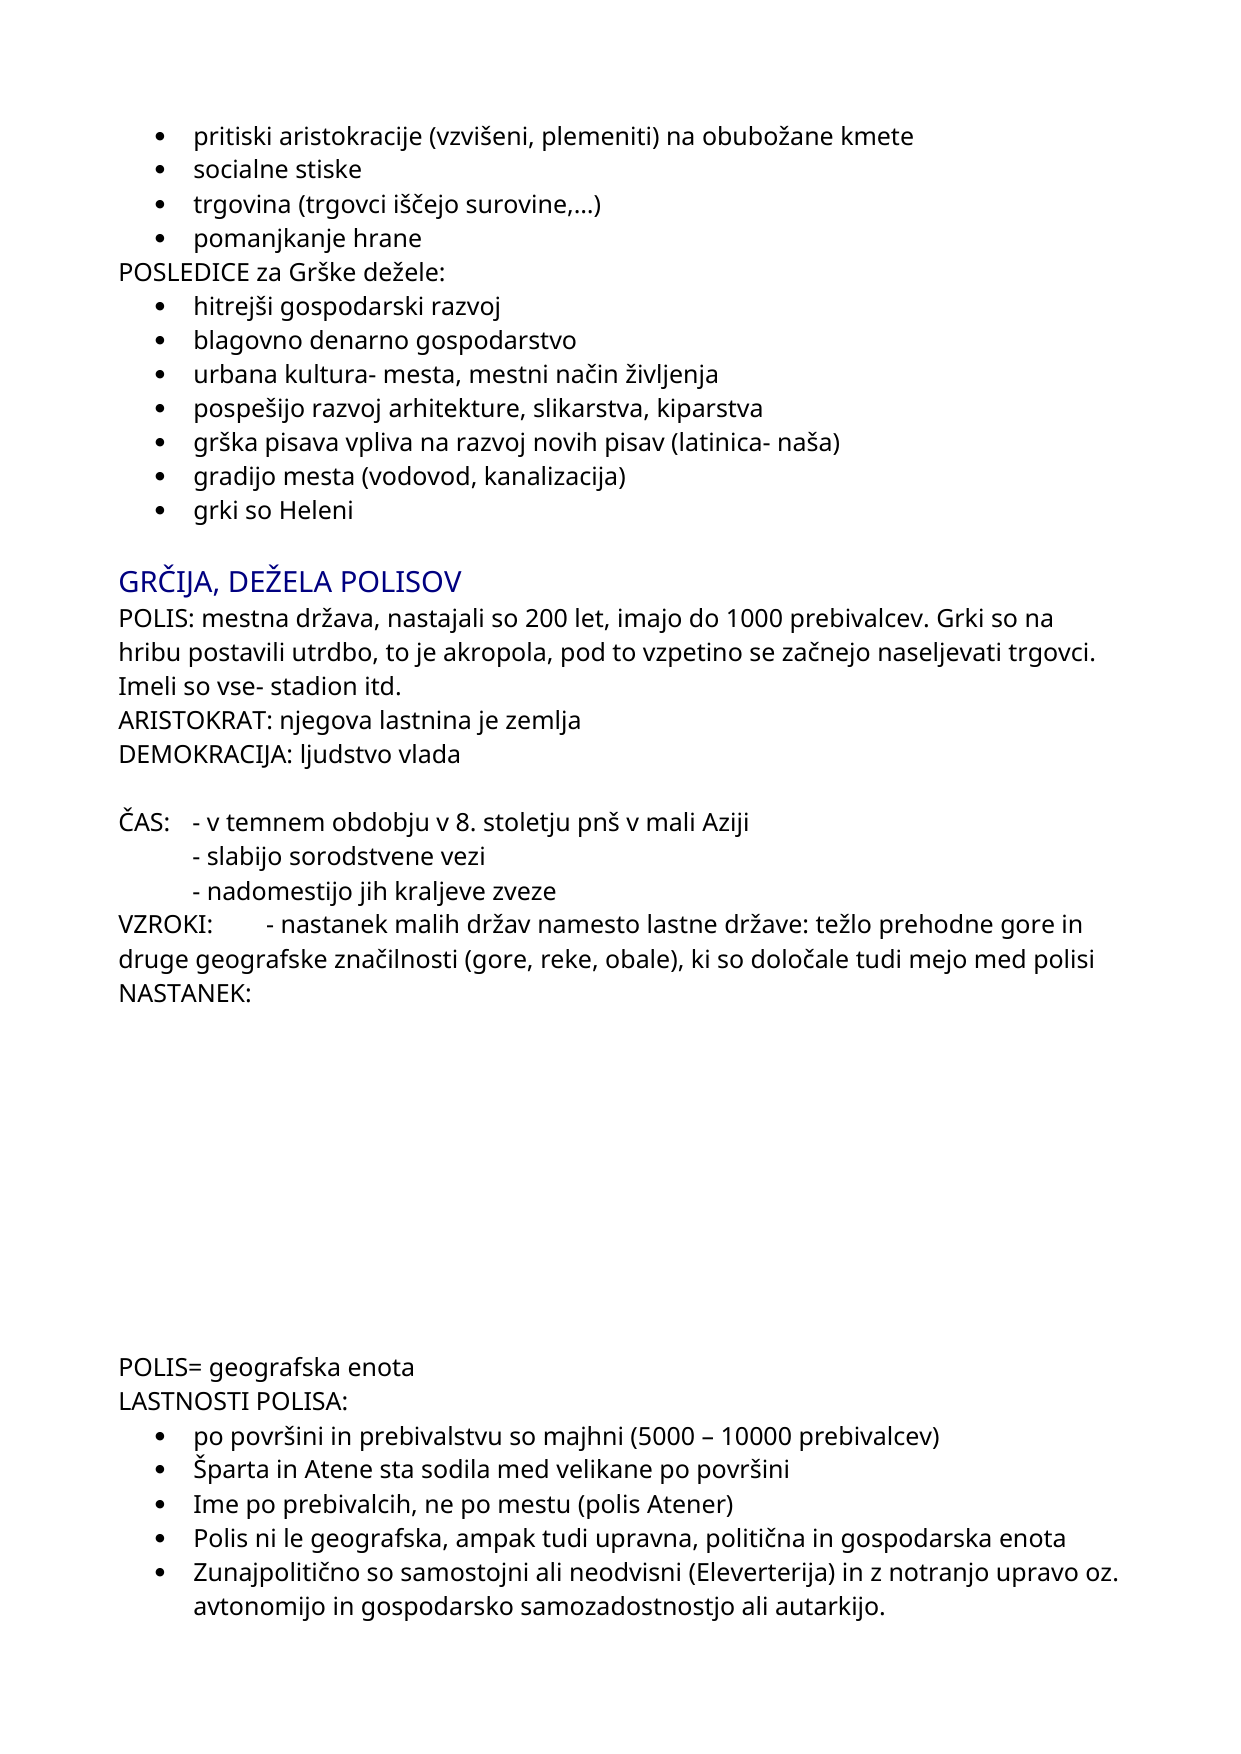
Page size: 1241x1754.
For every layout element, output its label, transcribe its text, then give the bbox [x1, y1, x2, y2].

text - nadomestijo jih kraljeve zveze [118, 873, 1122, 907]
list Polis ni le geografska, ampak tudi upravna, politična in gospodarska enota [156, 1520, 1122, 1554]
list blagovno denarno gospodarstvo [156, 322, 1122, 357]
text ČAS: - v temnem obdobju v 8. stoletju pnš v mali Aziji [118, 805, 1122, 839]
list Šparta in Atene sta sodila med velikane po površini [156, 1452, 1122, 1486]
text POSLEDICE za Grške dežele: [118, 254, 1122, 288]
list urbana kultura- mesta, mestni način življenja [156, 357, 1122, 391]
text LASTNOSTI POLISA: [118, 1384, 1122, 1418]
list grška pisava vpliva na razvoj novih pisav (latinica- naša) [156, 425, 1122, 459]
list Zunajpolitično so samostojni ali neodvisni (Eleverterija) in z notranjo upravo oz. avtonomijo in gospodarsko samozadostnostjo ali autarkijo. [156, 1554, 1122, 1622]
text DEMOKRACIJA: ljudstvo vlada [118, 737, 1122, 771]
text GRČIJA, DEŽELA POLISOV [118, 561, 1122, 601]
text - slabijo sorodstvene vezi [118, 839, 1122, 873]
list Ime po prebivalcih, ne po mestu (polis Atener) [156, 1486, 1122, 1520]
list gradijo mesta (vodovod, kanalizacija) [156, 459, 1122, 493]
text ARISTOKRAT: njegova lastnina je zemlja [118, 703, 1122, 737]
text NASTANEK: [118, 975, 1122, 1009]
list grki so Heleni [156, 493, 1122, 527]
list socialne stiske [156, 152, 1122, 186]
list hitrejši gospodarski razvoj [156, 288, 1122, 322]
list pomanjkanje hrane [156, 220, 1122, 254]
text POLIS= geografska enota [118, 1350, 1122, 1384]
text POLIS: mestna država, nastajali so 200 let, imajo do 1000 prebivalcev. Grki so na hribu postavili utrdbo, to je akropola, pod to vzpetino se začnejo naseljevati trgovci. Imeli so vse- stadion itd. [118, 601, 1122, 703]
list po površini in prebivalstvu so majhni (5000 – 10000 prebivalcev) [156, 1418, 1122, 1452]
list pospešijo razvoj arhitekture, slikarstva, kiparstva [156, 391, 1122, 425]
list pritiski aristokracije (vzvišeni, plemeniti) na obubožane kmete [156, 118, 1122, 152]
list trgovina (trgovci iščejo surovine,…) [156, 186, 1122, 220]
text VZROKI: - nastanek malih držav namesto lastne države: težlo prehodne gore in druge geografske značilnosti (gore, reke, obale), ki so določale tudi mejo med polisi [118, 907, 1122, 975]
